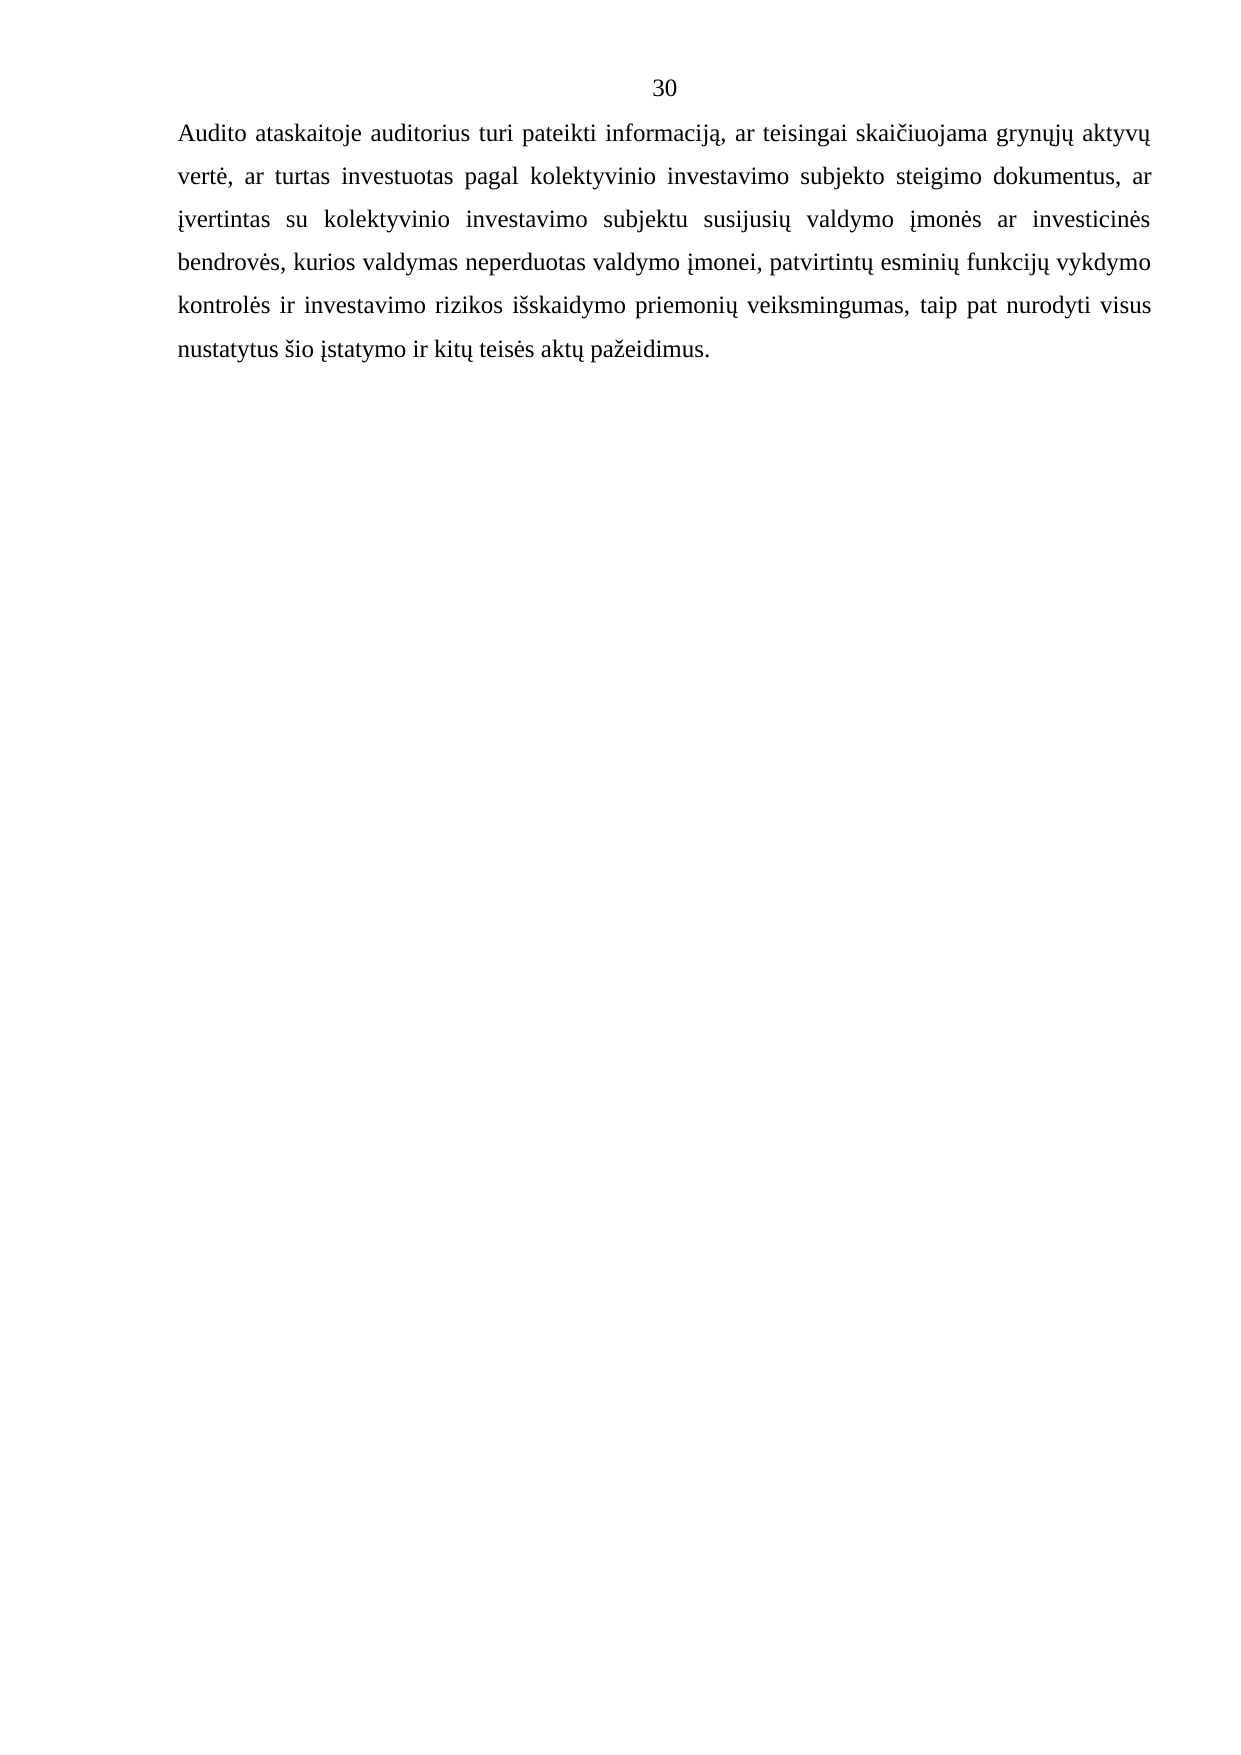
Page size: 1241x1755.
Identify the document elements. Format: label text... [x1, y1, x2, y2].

text Audito ataskaitoje auditorius turi pateikti informaciją, ar teisingai skaičiuojama grynųjų aktyvų vertė, ar turtas investuotas pagal kolektyvinio investavimo subjekto steigimo dokumentus, ar įvertintas su kolektyvinio investavimo subjektu susijusių valdymo įmonės ar investicinės bendrovės, kurios valdymas neperduotas valdymo įmonei, patvirtintų esminių funkcijų vykdymo kontrolės ir investavimo rizikos išskaidymo priemonių veiksmingumas, taip pat nurodyti visus nustatytus šio įstatymo ir kitų teisės aktų pažeidimus. [177, 118, 1152, 362]
